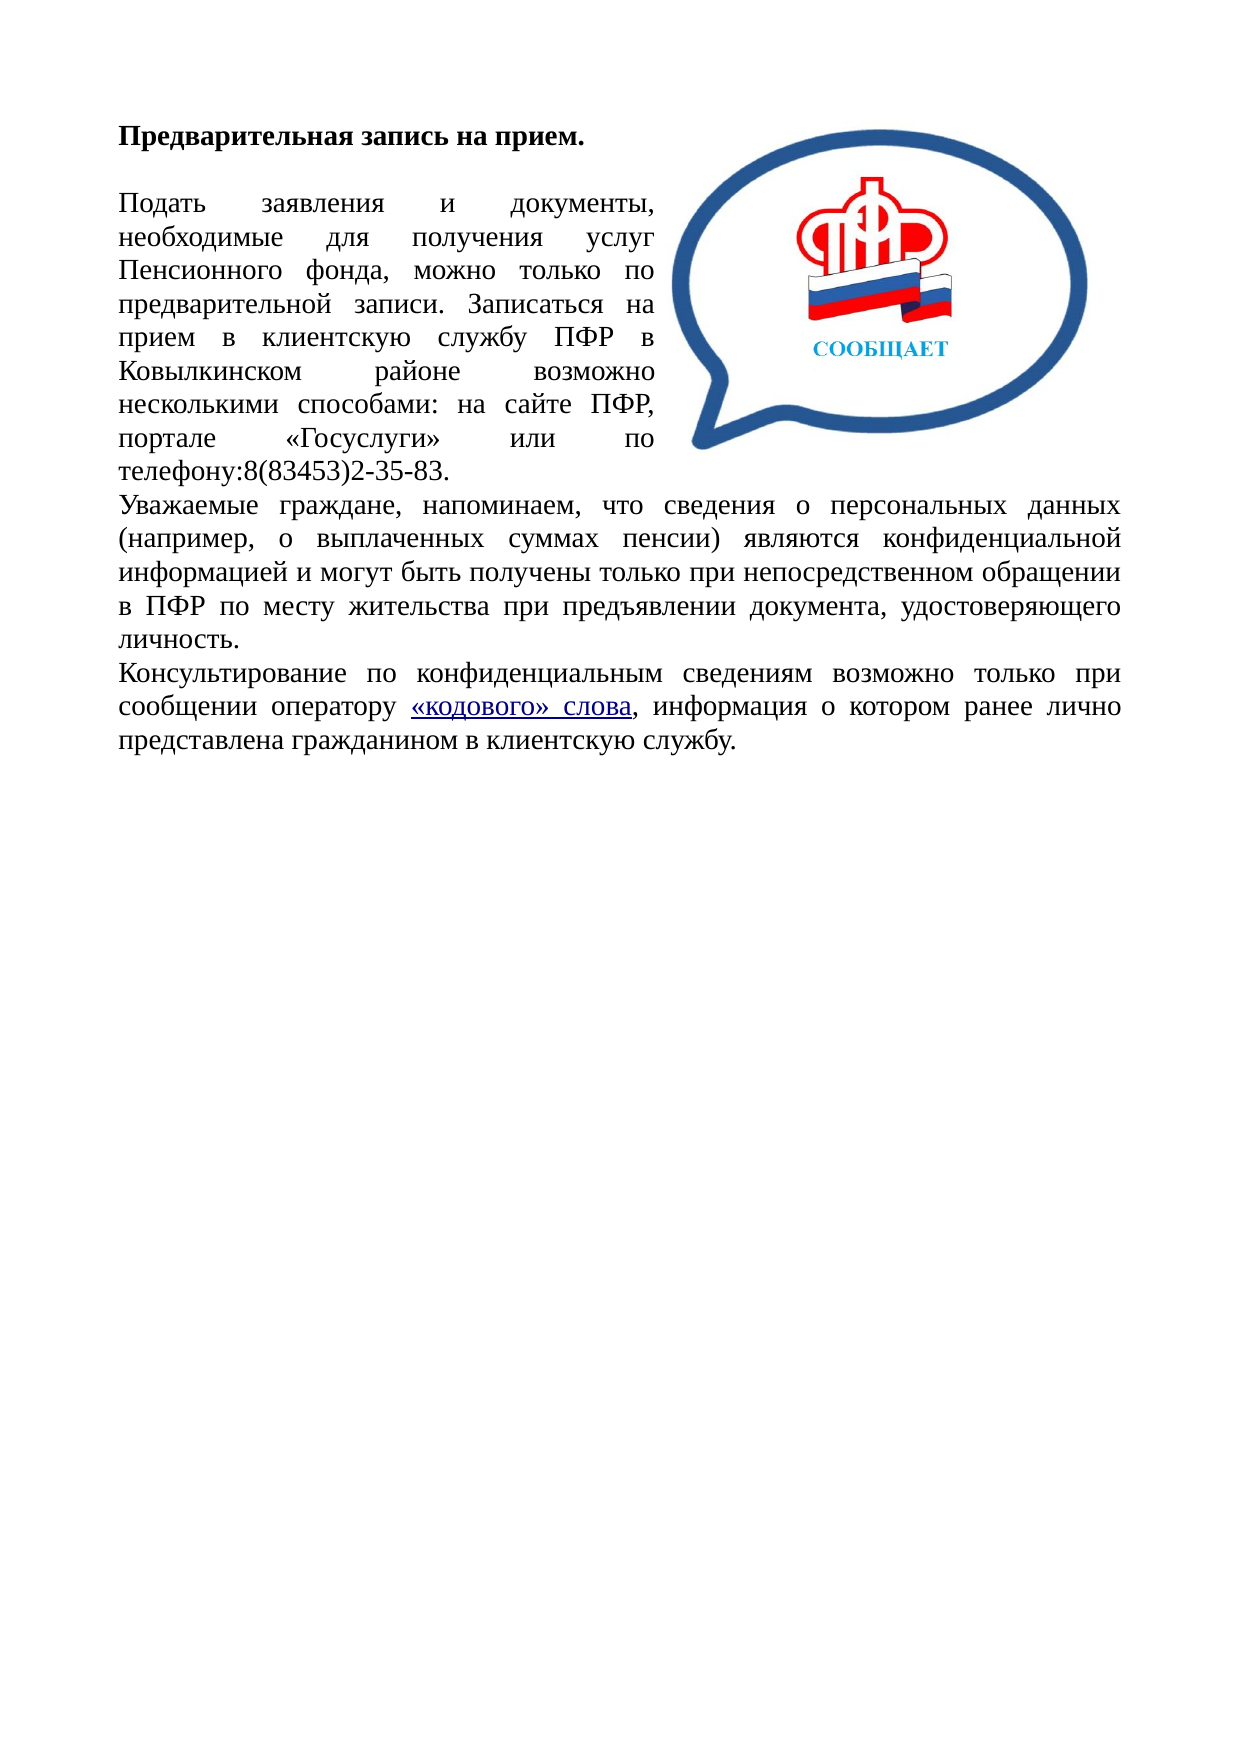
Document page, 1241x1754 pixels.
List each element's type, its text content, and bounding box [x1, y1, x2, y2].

text Подать заявления и документы, необходимые для получения услуг Пенсионного фонда, можно только по предварительной записи. Записаться на прием в клиентскую службу ПФР в Ковылкинском районе возможно несколькими способами: на сайте ПФР, портале «Госуслуги» или по телефону:8(83453)2-35-83. Уважаемые граждане, напоминаем, что сведения о персональных данных (например, о выплаченных суммах пенсии) являются конфиденциальной информацией и могут быть получены только при непосредственном обращении в ПФР по месту жительства при предъявлении документа, удостоверяющего личность. Консультирование по конфиденциальным сведениям возможно только при сообщении оператору «кодового» слова, информация о котором ранее лично представлена гражданином в клиентскую службу. [118, 185, 1122, 755]
picture [655, 118, 1104, 467]
text Предварительная запись на прием. [118, 118, 655, 152]
